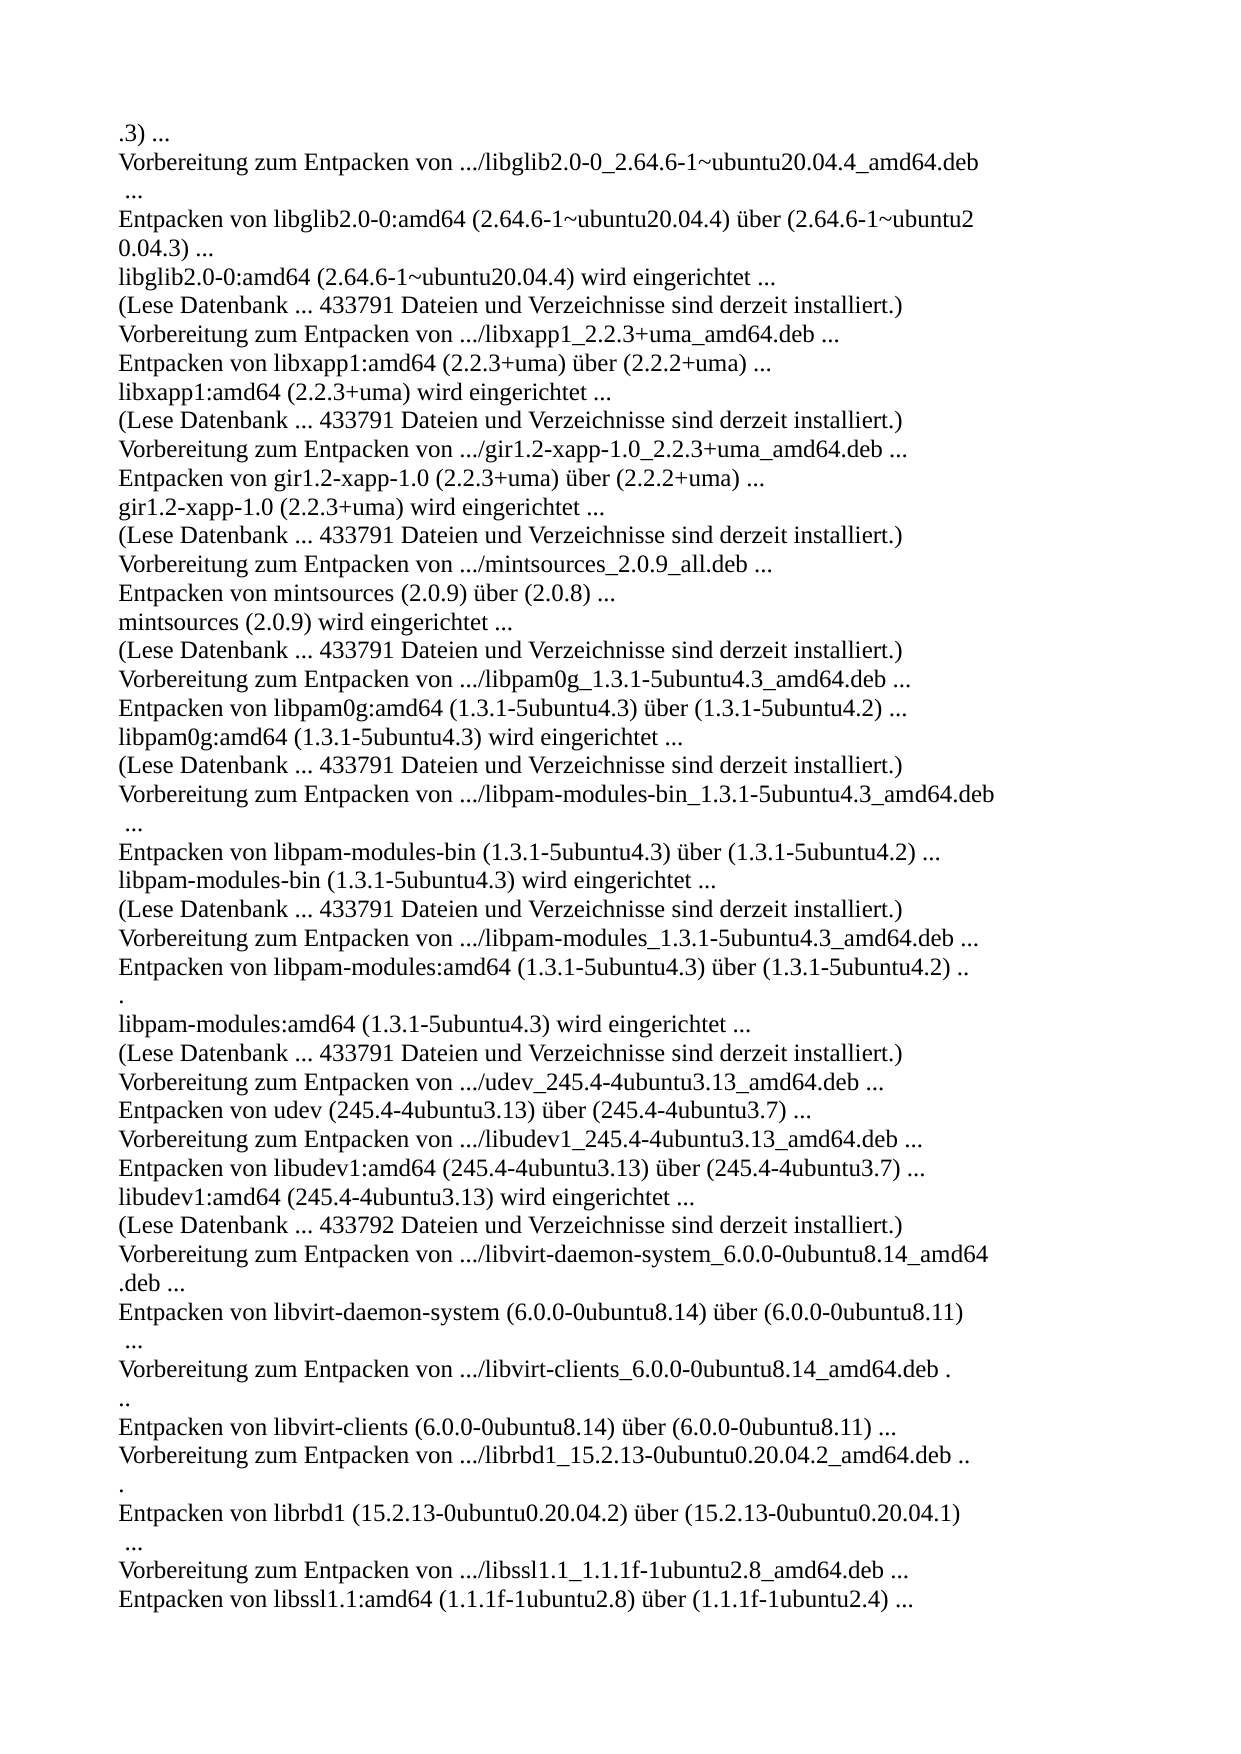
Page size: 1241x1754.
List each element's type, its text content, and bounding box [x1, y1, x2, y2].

text (Lese Datenbank ... 433791 Dateien und Verzeichnisse sind derzeit installiert.) [118, 1038, 1122, 1067]
text ... [118, 808, 1122, 837]
text ... [118, 1326, 1122, 1354]
text Vorbereitung zum Entpacken von .../libpam-modules-bin_1.3.1-5ubuntu4.3_amd64.deb [118, 779, 1122, 808]
text 0.04.3) ... [118, 233, 1122, 262]
text .deb ... [118, 1268, 1122, 1297]
text Vorbereitung zum Entpacken von .../libssl1.1_1.1.1f-1ubuntu2.8_amd64.deb ... [118, 1556, 1122, 1584]
text Entpacken von libssl1.1:amd64 (1.1.1f-1ubuntu2.8) über (1.1.1f-1ubuntu2.4) ... [118, 1584, 1122, 1613]
text libpam-modules-bin (1.3.1-5ubuntu4.3) wird eingerichtet ... [118, 866, 1122, 894]
text (Lese Datenbank ... 433791 Dateien und Verzeichnisse sind derzeit installiert.) [118, 636, 1122, 664]
text Entpacken von libpam0g:amd64 (1.3.1-5ubuntu4.3) über (1.3.1-5ubuntu4.2) ... [118, 693, 1122, 722]
text libpam0g:amd64 (1.3.1-5ubuntu4.3) wird eingerichtet ... [118, 722, 1122, 751]
text ... [118, 1527, 1122, 1556]
text (Lese Datenbank ... 433791 Dateien und Verzeichnisse sind derzeit installiert.) [118, 751, 1122, 779]
text libglib2.0-0:amd64 (2.64.6-1~ubuntu20.04.4) wird eingerichtet ... [118, 262, 1122, 291]
text (Lese Datenbank ... 433791 Dateien und Verzeichnisse sind derzeit installiert.) [118, 406, 1122, 434]
text libxapp1:amd64 (2.2.3+uma) wird eingerichtet ... [118, 377, 1122, 406]
text Entpacken von libglib2.0-0:amd64 (2.64.6-1~ubuntu20.04.4) über (2.64.6-1~ubuntu2 [118, 204, 1122, 233]
text Entpacken von libudev1:amd64 (245.4-4ubuntu3.13) über (245.4-4ubuntu3.7) ... [118, 1153, 1122, 1182]
text Vorbereitung zum Entpacken von .../librbd1_15.2.13-0ubuntu0.20.04.2_amd64.deb .. [118, 1441, 1122, 1469]
text Entpacken von libvirt-daemon-system (6.0.0-0ubuntu8.14) über (6.0.0-0ubuntu8.11) [118, 1297, 1122, 1326]
text . [118, 981, 1122, 1009]
text Entpacken von libxapp1:amd64 (2.2.3+uma) über (2.2.2+uma) ... [118, 348, 1122, 377]
text gir1.2-xapp-1.0 (2.2.3+uma) wird eingerichtet ... [118, 492, 1122, 521]
text Vorbereitung zum Entpacken von .../libxapp1_2.2.3+uma_amd64.deb ... [118, 319, 1122, 348]
text . [118, 1469, 1122, 1498]
text Vorbereitung zum Entpacken von .../libpam-modules_1.3.1-5ubuntu4.3_amd64.deb ... [118, 923, 1122, 952]
text .3) ... [118, 118, 1122, 147]
text Entpacken von libpam-modules:amd64 (1.3.1-5ubuntu4.3) über (1.3.1-5ubuntu4.2) .. [118, 952, 1122, 981]
text .. [118, 1383, 1122, 1412]
text Vorbereitung zum Entpacken von .../udev_245.4-4ubuntu3.13_amd64.deb ... [118, 1067, 1122, 1096]
text Vorbereitung zum Entpacken von .../libudev1_245.4-4ubuntu3.13_amd64.deb ... [118, 1124, 1122, 1153]
text (Lese Datenbank ... 433792 Dateien und Verzeichnisse sind derzeit installiert.) [118, 1211, 1122, 1239]
text ... [118, 176, 1122, 204]
text (Lese Datenbank ... 433791 Dateien und Verzeichnisse sind derzeit installiert.) [118, 894, 1122, 923]
text Entpacken von libvirt-clients (6.0.0-0ubuntu8.14) über (6.0.0-0ubuntu8.11) ... [118, 1412, 1122, 1441]
text (Lese Datenbank ... 433791 Dateien und Verzeichnisse sind derzeit installiert.) [118, 291, 1122, 319]
text Entpacken von libpam-modules-bin (1.3.1-5ubuntu4.3) über (1.3.1-5ubuntu4.2) ... [118, 837, 1122, 866]
text (Lese Datenbank ... 433791 Dateien und Verzeichnisse sind derzeit installiert.) [118, 521, 1122, 549]
text mintsources (2.0.9) wird eingerichtet ... [118, 607, 1122, 636]
text libpam-modules:amd64 (1.3.1-5ubuntu4.3) wird eingerichtet ... [118, 1009, 1122, 1038]
text Entpacken von mintsources (2.0.9) über (2.0.8) ... [118, 578, 1122, 607]
text Vorbereitung zum Entpacken von .../mintsources_2.0.9_all.deb ... [118, 549, 1122, 578]
text Vorbereitung zum Entpacken von .../libglib2.0-0_2.64.6-1~ubuntu20.04.4_amd64.deb [118, 147, 1122, 176]
text Entpacken von udev (245.4-4ubuntu3.13) über (245.4-4ubuntu3.7) ... [118, 1096, 1122, 1124]
text Vorbereitung zum Entpacken von .../libpam0g_1.3.1-5ubuntu4.3_amd64.deb ... [118, 664, 1122, 693]
text Entpacken von gir1.2-xapp-1.0 (2.2.3+uma) über (2.2.2+uma) ... [118, 463, 1122, 492]
text Vorbereitung zum Entpacken von .../gir1.2-xapp-1.0_2.2.3+uma_amd64.deb ... [118, 434, 1122, 463]
text libudev1:amd64 (245.4-4ubuntu3.13) wird eingerichtet ... [118, 1182, 1122, 1211]
text Vorbereitung zum Entpacken von .../libvirt-daemon-system_6.0.0-0ubuntu8.14_amd64 [118, 1239, 1122, 1268]
text Entpacken von librbd1 (15.2.13-0ubuntu0.20.04.2) über (15.2.13-0ubuntu0.20.04.1) [118, 1498, 1122, 1527]
text Vorbereitung zum Entpacken von .../libvirt-clients_6.0.0-0ubuntu8.14_amd64.deb . [118, 1354, 1122, 1383]
